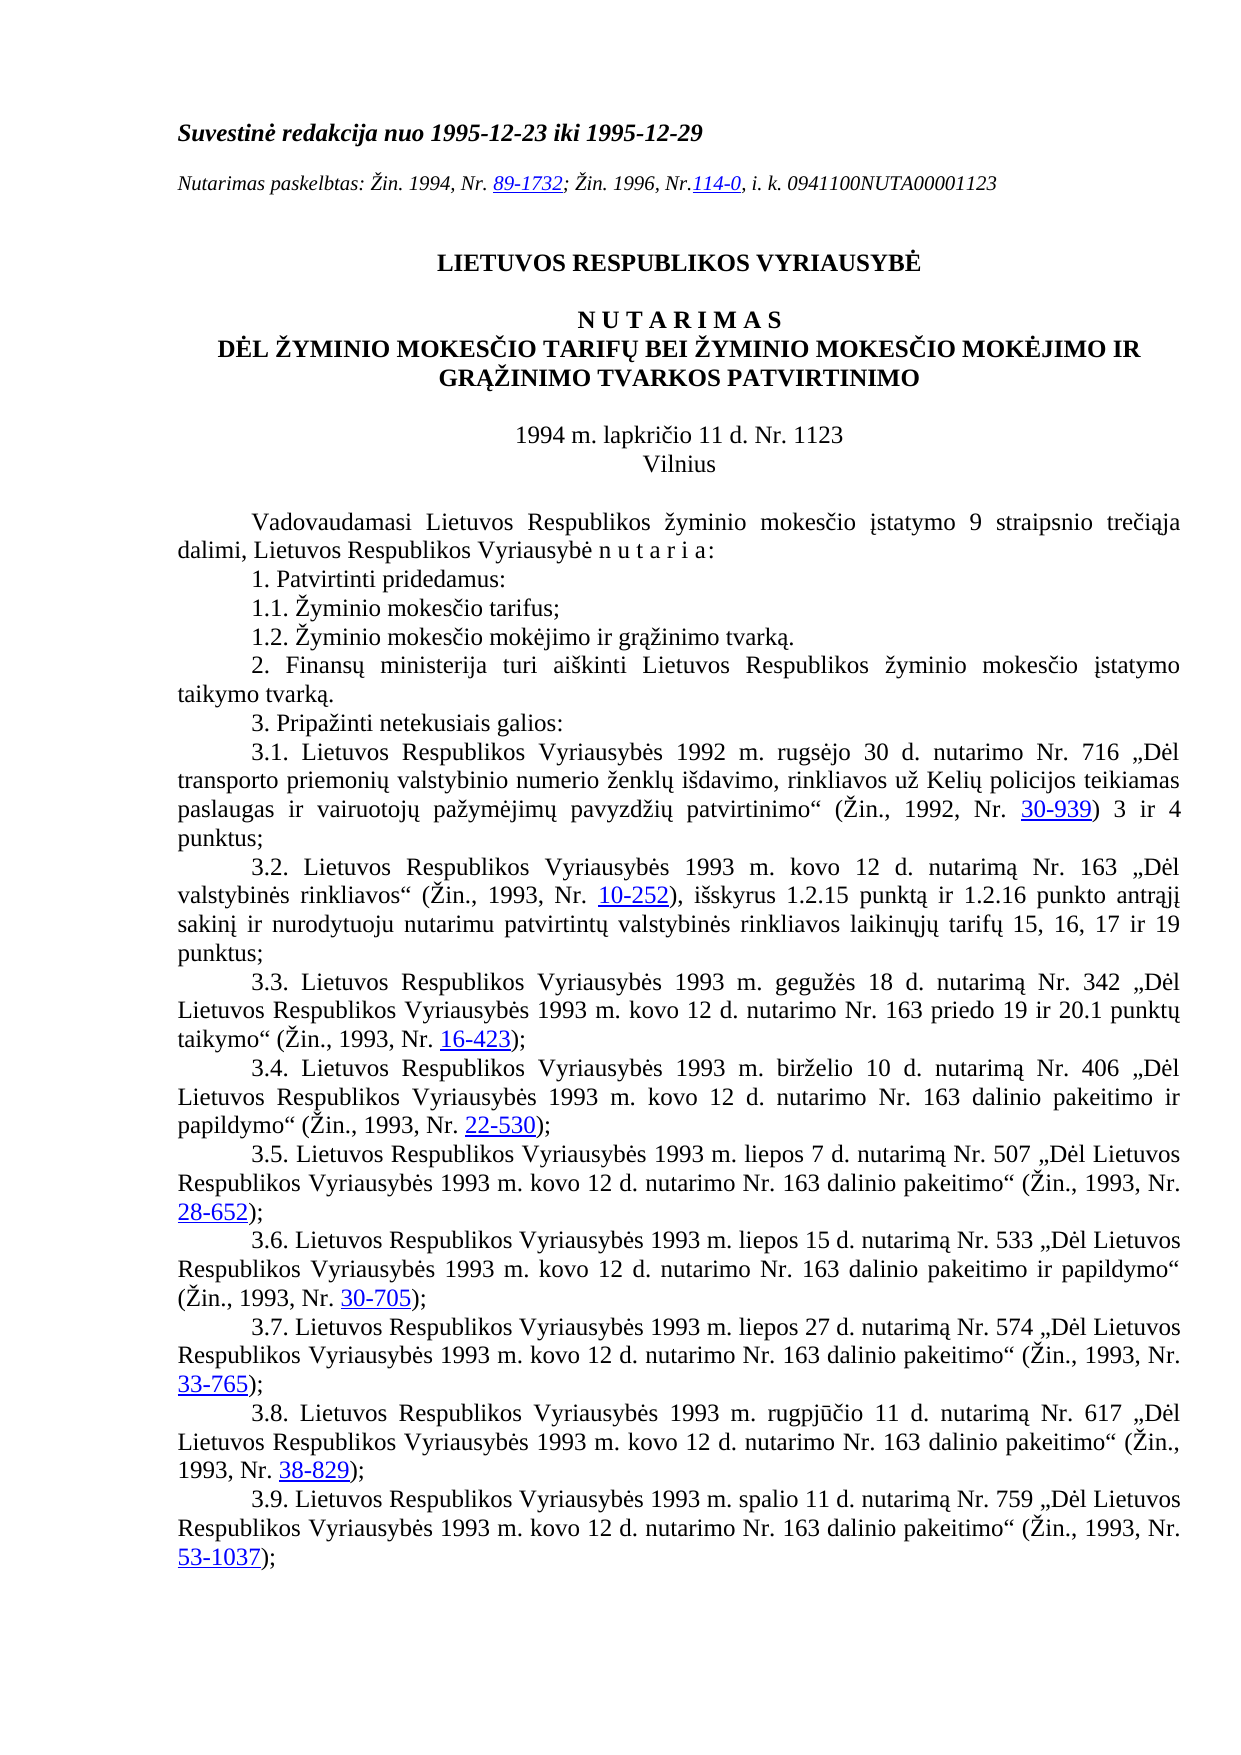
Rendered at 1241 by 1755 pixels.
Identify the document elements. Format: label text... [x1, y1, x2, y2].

text Nutarimas paskelbtas: Žin. 1994, Nr. 89-1732; Žin. 1996, Nr.114-0, i. k. 0941100NUTA00001123 [177, 171, 1181, 195]
text Vadovaudamasi Lietuvos Respublikos žyminio mokesčio įstatymo 9 straipsnio trečiąja dalimi, Lietuvos Respublikos Vyriausybė nutaria: [177, 507, 1181, 564]
text LIETUVOS RESPUBLIKOS VYRIAUSYBĖ [177, 248, 1181, 277]
text 3.8. Lietuvos Respublikos Vyriausybės 1993 m. rugpjūčio 11 d. nutarimą Nr. 617 „Dėl Lietuvos Respublikos Vyriausybės 1993 m. kovo 12 d. nutarimo Nr. 163 dalinio pakeitimo“ (Žin., 1993, Nr. 38-829); [177, 1398, 1181, 1484]
text 3. Pripažinti netekusiais galios: [177, 708, 1181, 737]
text 3.4. Lietuvos Respublikos Vyriausybės 1993 m. birželio 10 d. nutarimą Nr. 406 „Dėl Lietuvos Respublikos Vyriausybės 1993 m. kovo 12 d. nutarimo Nr. 163 dalinio pakeitimo ir papildymo“ (Žin., 1993, Nr. 22-530); [177, 1053, 1181, 1139]
text 3.1. Lietuvos Respublikos Vyriausybės 1992 m. rugsėjo 30 d. nutarimo Nr. 716 „Dėl transporto priemonių valstybinio numerio ženklų išdavimo, rinkliavos už Kelių policijos teikiamas paslaugas ir vairuotojų pažymėjimų pavyzdžių patvirtinimo“ (Žin., 1992, Nr. 30-939) 3 ir 4 punktus; [177, 737, 1181, 852]
text 2. Finansų ministerija turi aiškinti Lietuvos Respublikos žyminio mokesčio įstatymo taikymo tvarką. [177, 650, 1181, 708]
text DĖL ŽYMINIO MOKESČIO TARIFŲ BEI ŽYMINIO MOKESČIO MOKĖJIMO IR GRĄŽINIMO TVARKOS PATVIRTINIMO [177, 334, 1181, 392]
text Vilnius [177, 449, 1181, 478]
text 1.1. Žyminio mokesčio tarifus; [177, 593, 1181, 622]
text 1.2. Žyminio mokesčio mokėjimo ir grąžinimo tvarką. [177, 622, 1181, 650]
text 3.9. Lietuvos Respublikos Vyriausybės 1993 m. spalio 11 d. nutarimą Nr. 759 „Dėl Lietuvos Respublikos Vyriausybės 1993 m. kovo 12 d. nutarimo Nr. 163 dalinio pakeitimo“ (Žin., 1993, Nr. 53-1037); [177, 1484, 1181, 1570]
text 1. Patvirtinti pridedamus: [177, 564, 1181, 593]
text 3.2. Lietuvos Respublikos Vyriausybės 1993 m. kovo 12 d. nutarimą Nr. 163 „Dėl valstybinės rinkliavos“ (Žin., 1993, Nr. 10-252), išskyrus 1.2.15 punktą ir 1.2.16 punkto antrąjį sakinį ir nurodytuoju nutarimu patvirtintų valstybinės rinkliavos laikinųjų tarifų 15, 16, 17 ir 19 punktus; [177, 852, 1181, 967]
text 3.5. Lietuvos Respublikos Vyriausybės 1993 m. liepos 7 d. nutarimą Nr. 507 „Dėl Lietuvos Respublikos Vyriausybės 1993 m. kovo 12 d. nutarimo Nr. 163 dalinio pakeitimo“ (Žin., 1993, Nr. 28-652); [177, 1139, 1181, 1225]
text 3.6. Lietuvos Respublikos Vyriausybės 1993 m. liepos 15 d. nutarimą Nr. 533 „Dėl Lietuvos Respublikos Vyriausybės 1993 m. kovo 12 d. nutarimo Nr. 163 dalinio pakeitimo ir papildymo“ (Žin., 1993, Nr. 30-705); [177, 1225, 1181, 1312]
text 1994 m. lapkričio 11 d. Nr. 1123 [177, 420, 1181, 449]
text N U T A R I M A S [177, 305, 1181, 334]
text 3.3. Lietuvos Respublikos Vyriausybės 1993 m. gegužės 18 d. nutarimą Nr. 342 „Dėl Lietuvos Respublikos Vyriausybės 1993 m. kovo 12 d. nutarimo Nr. 163 priedo 19 ir 20.1 punktų taikymo“ (Žin., 1993, Nr. 16-423); [177, 967, 1181, 1053]
text 3.7. Lietuvos Respublikos Vyriausybės 1993 m. liepos 27 d. nutarimą Nr. 574 „Dėl Lietuvos Respublikos Vyriausybės 1993 m. kovo 12 d. nutarimo Nr. 163 dalinio pakeitimo“ (Žin., 1993, Nr. 33-765); [177, 1312, 1181, 1398]
text Suvestinė redakcija nuo 1995-12-23 iki 1995-12-29 [177, 118, 1181, 147]
